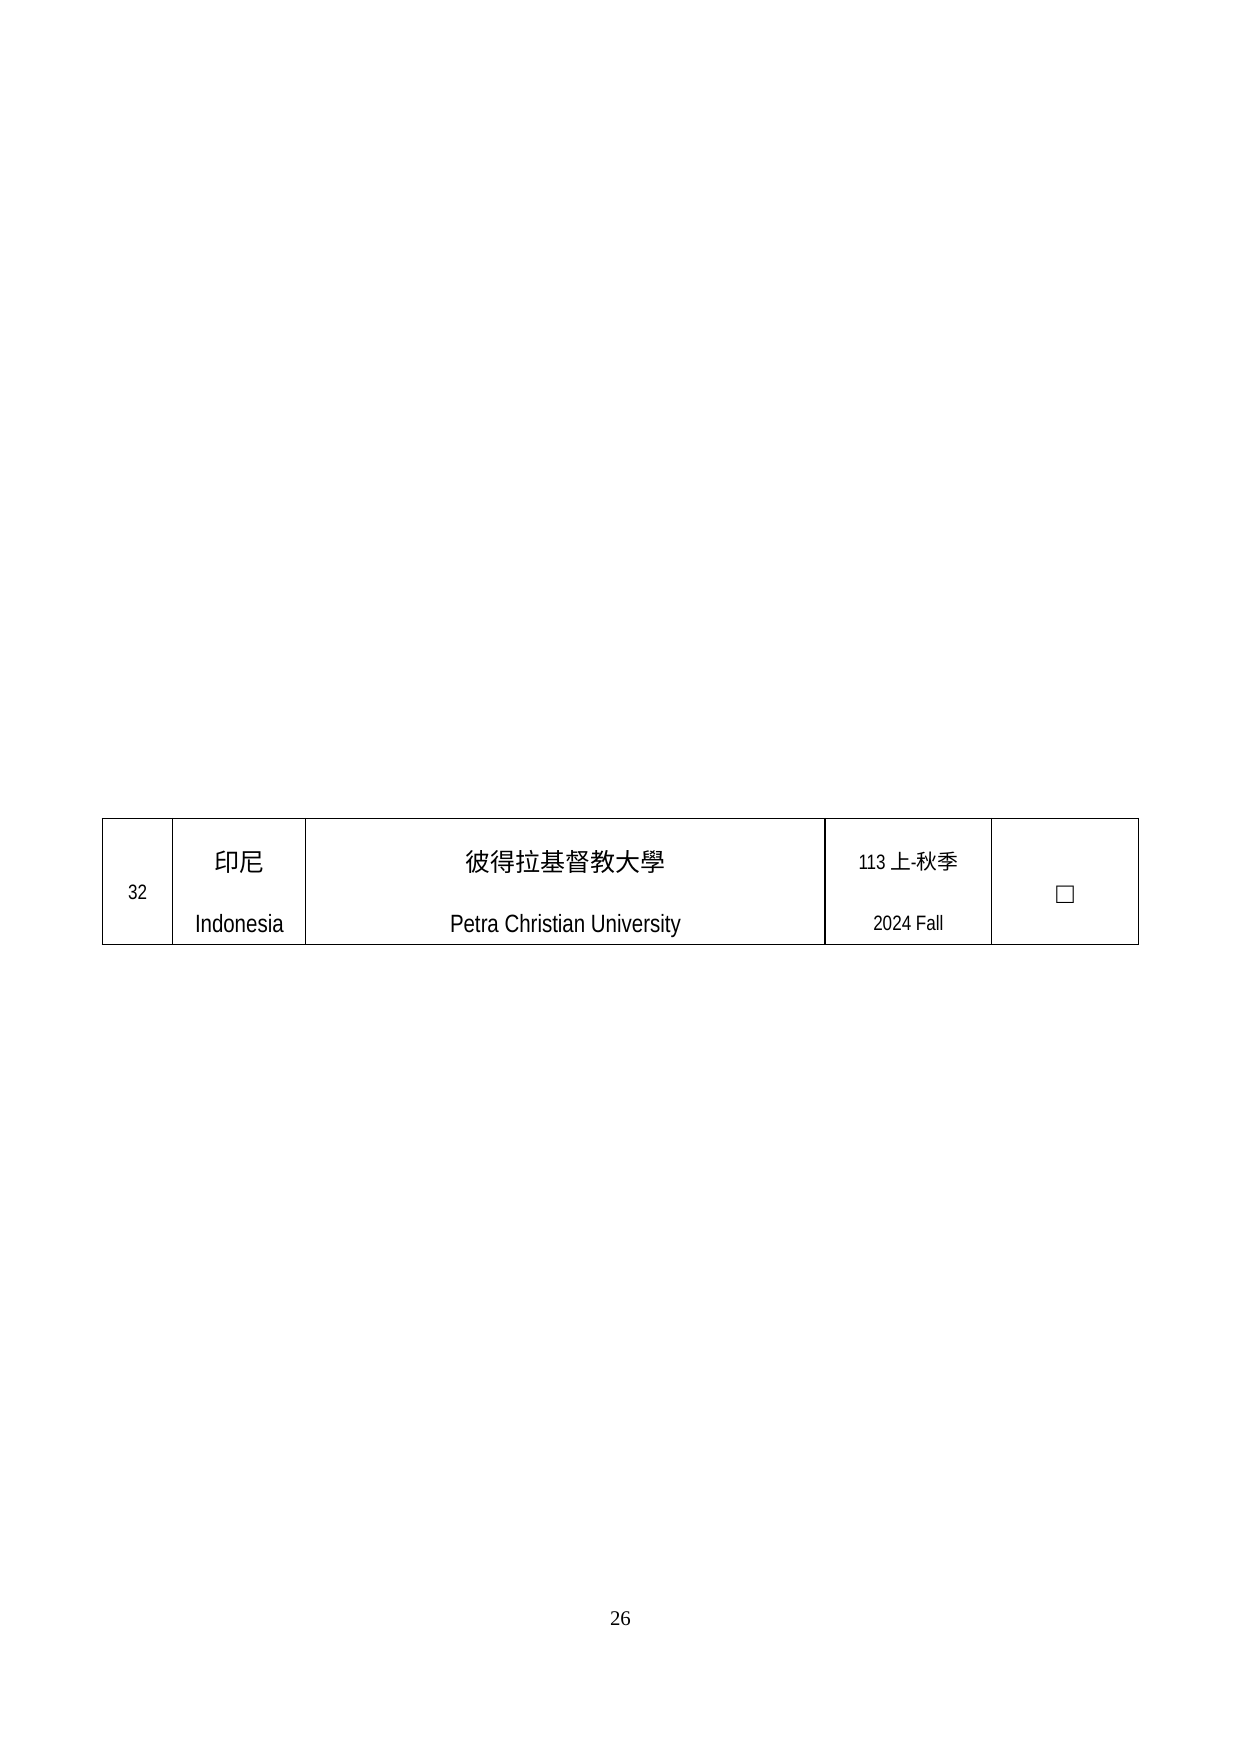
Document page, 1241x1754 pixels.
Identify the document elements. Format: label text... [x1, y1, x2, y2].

table_cell 彼得拉基督教大學 Petra Christian University [306, 819, 824, 944]
table_cell 印尼 Indonesia [173, 819, 305, 944]
table_cell 113上-秋季 2024 Fall [826, 819, 991, 944]
table_cell □ [992, 819, 1138, 944]
table_cell 32 [103, 819, 172, 944]
